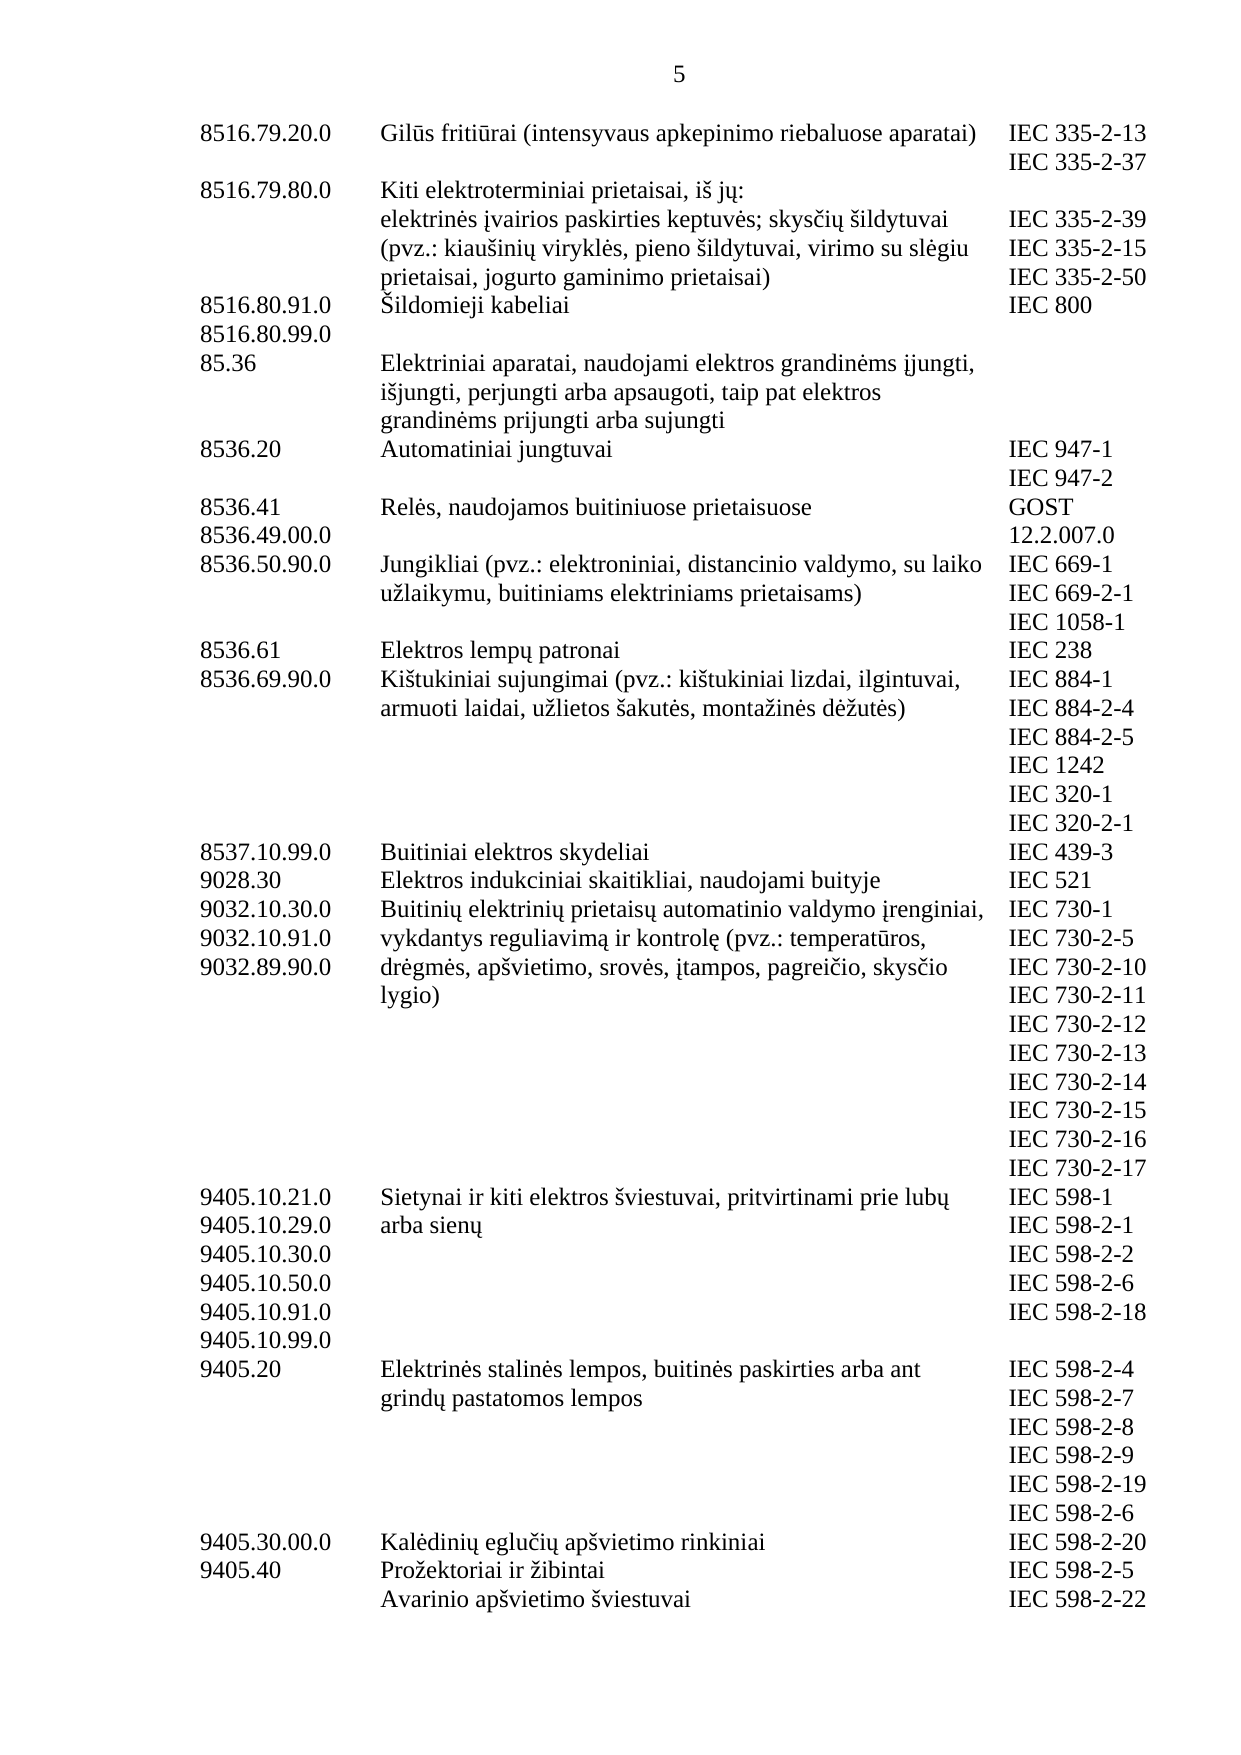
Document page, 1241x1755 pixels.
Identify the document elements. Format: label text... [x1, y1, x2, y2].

table_cell [369, 1096, 997, 1124]
table_cell [189, 1412, 369, 1441]
table_cell 9028.30 [189, 866, 369, 894]
table_cell [189, 1153, 369, 1182]
table_cell [189, 1009, 369, 1038]
table_cell [369, 1498, 997, 1527]
table_cell [369, 1268, 997, 1297]
table_cell Prožektoriai ir žibintai [369, 1556, 997, 1584]
table_cell 9405.20 [189, 1354, 369, 1383]
table_cell IEC 730-2-16 [997, 1124, 1192, 1153]
table_cell IEC 947-2 [997, 463, 1192, 492]
table_cell [189, 1124, 369, 1153]
table_cell Sietynai ir kiti elektros šviestuvai, pritvirtinami prie lubų arba sienų [369, 1182, 997, 1239]
table_cell Buitiniai elektros skydeliai [369, 837, 997, 866]
table_cell IEC 598-2-9 [997, 1441, 1192, 1469]
table_cell Automatiniai jungtuvai [369, 434, 997, 463]
table_cell 9405.10.99.0 [189, 1326, 369, 1354]
table_cell IEC 598-2-6 [997, 1268, 1192, 1297]
table_cell [369, 1297, 997, 1326]
table_cell [369, 779, 997, 808]
table_cell [189, 1584, 369, 1613]
table_cell [369, 521, 997, 549]
table_cell Kištukiniai sujungimai (pvz.: kištukiniai lizdai, ilgintuvai, armuoti laidai, užlietos šakutės, montažinės dėžutės) [369, 664, 997, 779]
table_cell 8516.80.91.0 [189, 291, 369, 319]
table_cell IEC 521 [997, 866, 1192, 894]
table_cell 8536.69.90.0 [189, 664, 369, 693]
table_cell Elektros lempų patronai [369, 636, 997, 664]
table_cell IEC 598-2-19 [997, 1469, 1192, 1498]
table_cell 9405.10.50.0 [189, 1268, 369, 1297]
table_cell [189, 1441, 369, 1469]
table_cell IEC 598-2-4 [997, 1354, 1192, 1383]
table_cell Elektriniai aparatai, naudojami elektros grandinėms įjungti, išjungti, perjungti arba apsaugoti, taip pat elektros grandinėms prijungti arba sujungti [369, 348, 997, 434]
table_cell IEC 238 [997, 636, 1192, 664]
table_cell [189, 693, 369, 722]
table_cell Avarinio apšvietimo šviestuvai [369, 1584, 997, 1613]
table_cell [997, 1326, 1192, 1354]
table_cell [189, 779, 369, 808]
table_cell 8536.50.90.0 [189, 549, 369, 578]
table_cell IEC 730-2-17 [997, 1153, 1192, 1182]
table_cell [189, 808, 369, 837]
table_cell [189, 463, 369, 492]
table_cell IEC 669-1 [997, 549, 1192, 578]
table_cell 8516.79.20.0 [189, 118, 369, 147]
table_cell Kiti elektroterminiai prietaisai, iš jų: [369, 176, 997, 204]
table_cell 12.2.007.0 [997, 521, 1192, 549]
table_cell 9405.30.00.0 [189, 1527, 369, 1556]
table_cell IEC 598-1 [997, 1182, 1192, 1211]
table_cell IEC 598-2-8 [997, 1412, 1192, 1441]
table_cell [189, 722, 369, 751]
table_cell GOST [997, 492, 1192, 521]
table_cell [189, 1067, 369, 1096]
table_cell [189, 578, 369, 607]
table_cell [369, 1124, 997, 1153]
table_cell [369, 1326, 997, 1354]
table_cell IEC 884-2-4 [997, 693, 1192, 722]
table_cell [189, 1038, 369, 1067]
table_cell IEC 335-2-39 [997, 204, 1192, 233]
table_cell IEC 884-1 [997, 664, 1192, 693]
table_cell [369, 463, 997, 492]
table_cell [997, 176, 1192, 204]
table_cell IEC 598-2-7 [997, 1383, 1192, 1412]
table_cell [369, 1412, 997, 1441]
table_cell IEC 730-2-10 [997, 952, 1192, 981]
table_cell 8536.41 [189, 492, 369, 521]
table_cell IEC 884-2-5 [997, 722, 1192, 751]
table_cell 9405.10.29.0 [189, 1211, 369, 1239]
table_cell 8516.80.99.0 [189, 319, 369, 348]
table_cell [189, 1498, 369, 1527]
table_cell 8537.10.99.0 [189, 837, 369, 866]
table_cell [189, 607, 369, 636]
table_cell IEC 439-3 [997, 837, 1192, 866]
table_cell IEC 730-2-14 [997, 1067, 1192, 1096]
table_cell IEC 598-2-22 [997, 1584, 1192, 1613]
table_cell [997, 348, 1192, 434]
table_cell Relės, naudojamos buitiniuose prietaisuose [369, 492, 997, 521]
table_cell 8536.20 [189, 434, 369, 463]
table_cell Gilūs fritiūrai (intensyvaus apkepinimo riebaluose aparatai) [369, 118, 997, 176]
table_cell elektrinės įvairios paskirties keptuvės; skysčių šildytuvai (pvz.: kiaušinių viryklės, pieno šildytuvai, virimo su slėgiu prietaisai, jogurto gaminimo prietaisai) [369, 204, 997, 291]
table_cell IEC 335-2-13 [997, 118, 1192, 147]
table_cell [189, 262, 369, 291]
table_cell 9032.89.90.0 [189, 952, 369, 981]
table_cell IEC 730-2-5 [997, 923, 1192, 952]
table_cell Jungikliai (pvz.: elektroniniai, distancinio valdymo, su laiko užlaikymu, buitiniams elektriniams prietaisams) [369, 549, 997, 636]
table_cell [189, 233, 369, 262]
table_cell [369, 1441, 997, 1469]
table_cell IEC 335-2-15 [997, 233, 1192, 262]
table_cell IEC 598-2-5 [997, 1556, 1192, 1584]
table_cell IEC 730-2-13 [997, 1038, 1192, 1067]
table_cell Elektrinės stalinės lempos, buitinės paskirties arba ant grindų pastatomos lempos [369, 1354, 997, 1412]
table_cell IEC 730-1 [997, 894, 1192, 923]
table_cell IEC 1242 [997, 751, 1192, 779]
table_cell [369, 1153, 997, 1182]
table_cell [369, 1239, 997, 1268]
table_cell [189, 1469, 369, 1498]
table_cell 9032.10.91.0 [189, 923, 369, 952]
table_cell IEC 1058-1 [997, 607, 1192, 636]
table_cell IEC 730-2-11 [997, 981, 1192, 1009]
table_cell [189, 147, 369, 176]
table_cell IEC 598-2-6 [997, 1498, 1192, 1527]
table_cell [189, 204, 369, 233]
table_cell IEC 598-2-2 [997, 1239, 1192, 1268]
table_cell IEC 947-1 [997, 434, 1192, 463]
table_cell IEC 598-2-20 [997, 1527, 1192, 1556]
table_cell IEC 335-2-50 [997, 262, 1192, 291]
table_cell IEC 320-2-1 [997, 808, 1192, 837]
table_cell Elektros indukciniai skaitikliai, naudojami buityje [369, 866, 997, 894]
table_cell 8536.61 [189, 636, 369, 664]
table_cell 85.36 [189, 348, 369, 434]
table_cell [189, 751, 369, 779]
table_cell IEC 730-2-15 [997, 1096, 1192, 1124]
table_cell [189, 1383, 369, 1412]
table_cell 9405.10.21.0 [189, 1182, 369, 1211]
table_cell IEC 669-2-1 [997, 578, 1192, 607]
table_cell IEC 730-2-12 [997, 1009, 1192, 1038]
table_cell 9405.10.91.0 [189, 1297, 369, 1326]
table_cell IEC 598-2-18 [997, 1297, 1192, 1326]
table_cell [369, 1469, 997, 1498]
table_cell [369, 1067, 997, 1096]
table_cell 9032.10.30.0 [189, 894, 369, 923]
table_cell 8536.49.00.0 [189, 521, 369, 549]
table_cell Buitinių elektrinių prietaisų automatinio valdymo įrenginiai, vykdantys reguliavimą ir kontrolę (pvz.: temperatūros, drėgmės, apšvietimo, srovės, įtampos, pagreičio, skysčio lygio) [369, 894, 997, 1038]
table_cell IEC 320-1 [997, 779, 1192, 808]
table_cell [997, 319, 1192, 348]
table_cell [369, 1038, 997, 1067]
table_cell Šildomieji kabeliai [369, 291, 997, 319]
table_cell [189, 1096, 369, 1124]
table_cell [369, 808, 997, 837]
table_cell 9405.10.30.0 [189, 1239, 369, 1268]
table_cell Kalėdinių eglučių apšvietimo rinkiniai [369, 1527, 997, 1556]
table_cell 8516.79.80.0 [189, 176, 369, 204]
table_cell 9405.40 [189, 1556, 369, 1584]
table_cell IEC 335-2-37 [997, 147, 1192, 176]
table_cell IEC 800 [997, 291, 1192, 319]
table_cell IEC 598-2-1 [997, 1211, 1192, 1239]
table_cell [369, 319, 997, 348]
table_cell [189, 981, 369, 1009]
